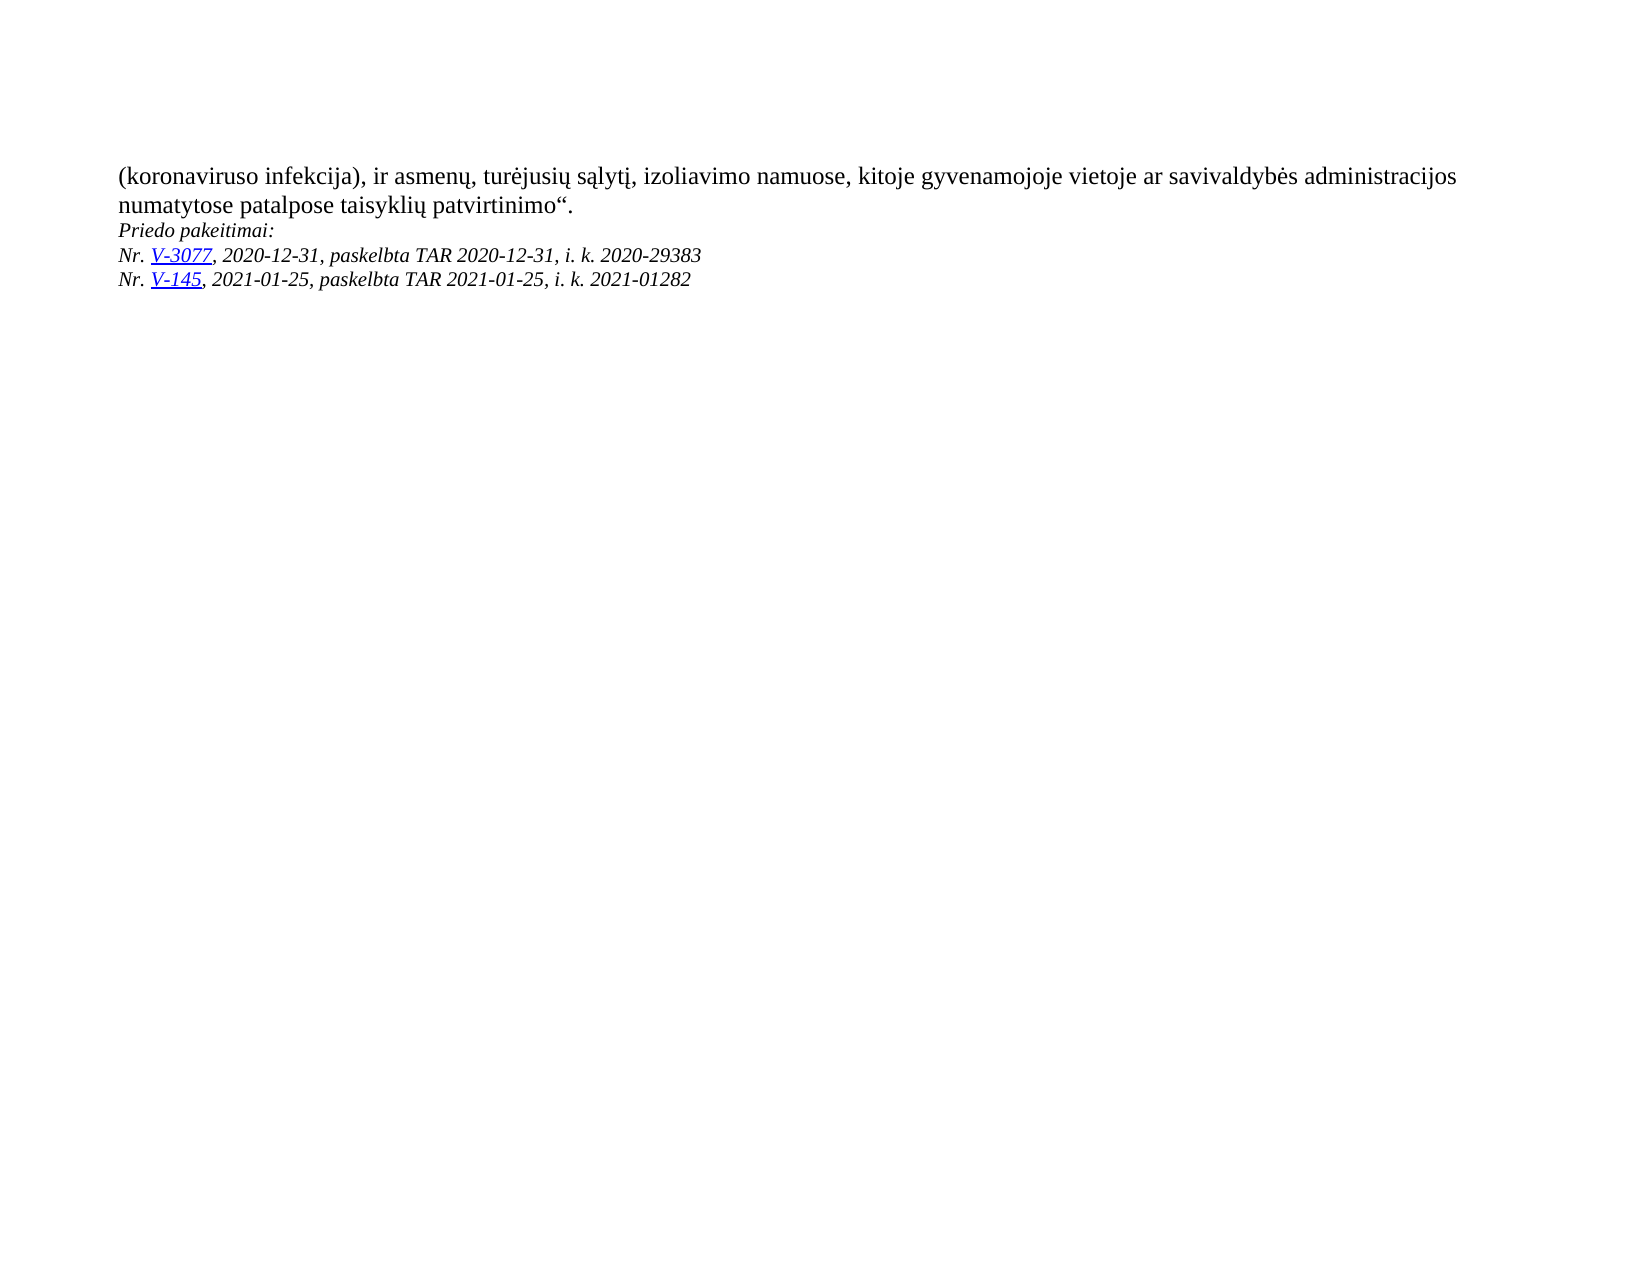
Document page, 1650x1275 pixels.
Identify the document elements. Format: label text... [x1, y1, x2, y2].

text (koronaviruso infekcija), ir asmenų, turėjusių sąlytį, izoliavimo namuose, kitoje gyvenamojoje vietoje ar savivaldybės administracijos numatytose patalpose taisyklių patvirtinimo“. [118, 161, 1565, 218]
text Nr. V-3077, 2020-12-31, paskelbta TAR 2020-12-31, i. k. 2020-29383 [118, 242, 1565, 267]
text Nr. V-145, 2021-01-25, paskelbta TAR 2021-01-25, i. k. 2021-01282 [118, 267, 1565, 291]
text Priedo pakeitimai: [118, 218, 1565, 242]
